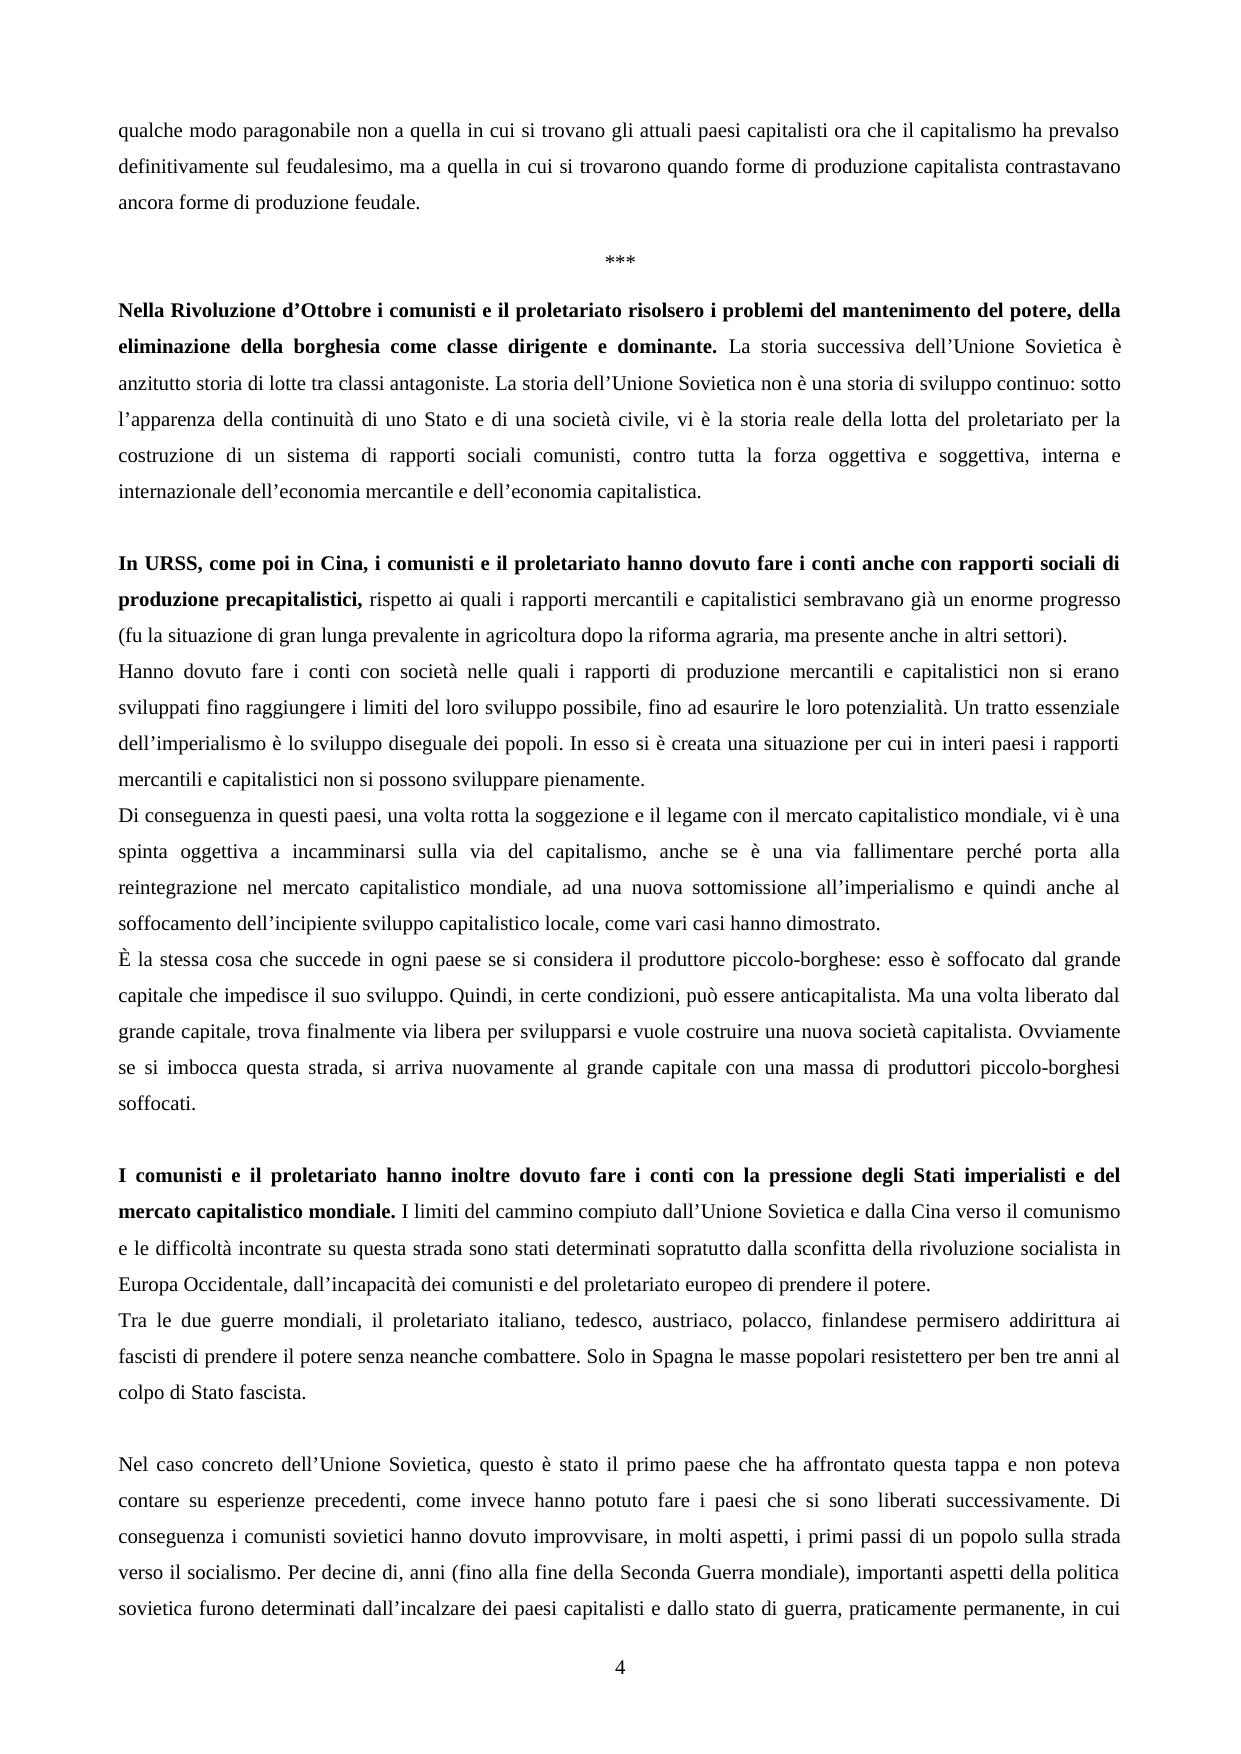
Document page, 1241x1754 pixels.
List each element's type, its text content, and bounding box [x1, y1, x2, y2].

text I comunisti e il proletariato hanno inoltre dovuto fare i conti con la pressione degli Stati imperialisti e del mercato capitalistico mondiale. I limiti del cammino compiuto dall’Unione Sovietica e dalla Cina verso il comunismo e le difficoltà incontrate su questa strada sono stati determinati sopratutto dalla sconfitta della rivoluzione socialista in Europa Occidentale, dall’incapacità dei comunisti e del proletariato europeo di prendere il potere. [118, 1163, 1122, 1296]
text Nella Rivoluzione d’Ottobre i comunisti e il proletariato risolsero i problemi del mantenimento del potere, della eliminazione della borghesia come classe dirigente e dominante. La storia successiva dell’Unione Sovietica è anzitutto storia di lotte tra classi antagoniste. La storia dell’Unione Sovietica non è una storia di sviluppo continuo: sotto l’apparenza della continuità di uno Stato e di una società civile, vi è la storia reale della lotta del proletariato per la costruzione di un sistema di rapporti sociali comunisti, contro tutta la forza oggettiva e soggettiva, interna e internazionale dell’economia mercantile e dell’economia capitalistica. [118, 298, 1122, 503]
text In URSS, come poi in Cina, i comunisti e il proletariato hanno dovuto fare i conti anche con rapporti sociali di produzione precapitalistici, rispetto ai quali i rapporti mercantili e capitalistici sembravano già un enorme progresso (fu la situazione di gran lunga prevalente in agricoltura dopo la riforma agraria, ma presente anche in altri settori). [118, 551, 1122, 647]
text Nel caso concreto dell’Unione Sovietica, questo è stato il primo paese che ha affrontato questa tappa e non poteva contare su esperienze precedenti, come invece hanno potuto fare i paesi che si sono liberati successivamente. Di conseguenza i comunisti sovietici hanno dovuto improvvisare, in molti aspetti, i primi passi di un popolo sulla strada verso il socialismo. Per decine di, anni (fino alla fine della Seconda Guerra mondiale), importanti aspetti della politica sovietica furono determinati dall’incalzare dei paesi capitalisti e dallo stato di guerra, praticamente permanente, in cui [118, 1452, 1122, 1620]
text Tra le due guerre mondiali, il proletariato italiano, tedesco, austriaco, polacco, finlandese permisero addirittura ai fascisti di prendere il potere senza neanche combattere. Solo in Spagna le masse popolari resistettero per ben tre anni al colpo di Stato fascista. [118, 1308, 1122, 1404]
text qualche modo paragonabile non a quella in cui si trovano gli attuali paesi capitalisti ora che il capitalismo ha prevalso definitivamente sul feudalesimo, ma a quella in cui si trovarono quando forme di produzione capitalista contrastavano ancora forme di produzione feudale. [118, 118, 1122, 214]
text *** [118, 250, 1122, 274]
text È la stessa cosa che succede in ogni paese se si considera il produttore piccolo-borghese: esso è soffocato dal grande capitale che impedisce il suo sviluppo. Quindi, in certe condizioni, può essere anticapitalista. Ma una volta liberato dal grande capitale, trova finalmente via libera per svilupparsi e vuole costruire una nuova società capitalista. Ovviamente se si imbocca questa strada, si arriva nuovamente al grande capitale con una massa di produttori piccolo-borghesi soffocati. [118, 947, 1122, 1115]
text Hanno dovuto fare i conti con società nelle quali i rapporti di produzione mercantili e capitalistici non si erano sviluppati fino raggiungere i limiti del loro sviluppo possibile, fino ad esaurire le loro potenzialità. Un tratto essenziale dell’imperialismo è lo sviluppo diseguale dei popoli. In esso si è creata una situazione per cui in interi paesi i rapporti mercantili e capitalistici non si possono sviluppare pienamente. [118, 659, 1122, 791]
text Di conseguenza in questi paesi, una volta rotta la soggezione e il legame con il mercato capitalistico mondiale, vi è una spinta oggettiva a incamminarsi sulla via del capitalismo, anche se è una via fallimentare perché porta alla reintegrazione nel mercato capitalistico mondiale, ad una nuova sottomissione all’imperialismo e quindi anche al soffocamento dell’incipiente sviluppo capitalistico locale, come vari casi hanno dimostrato. [118, 803, 1122, 935]
